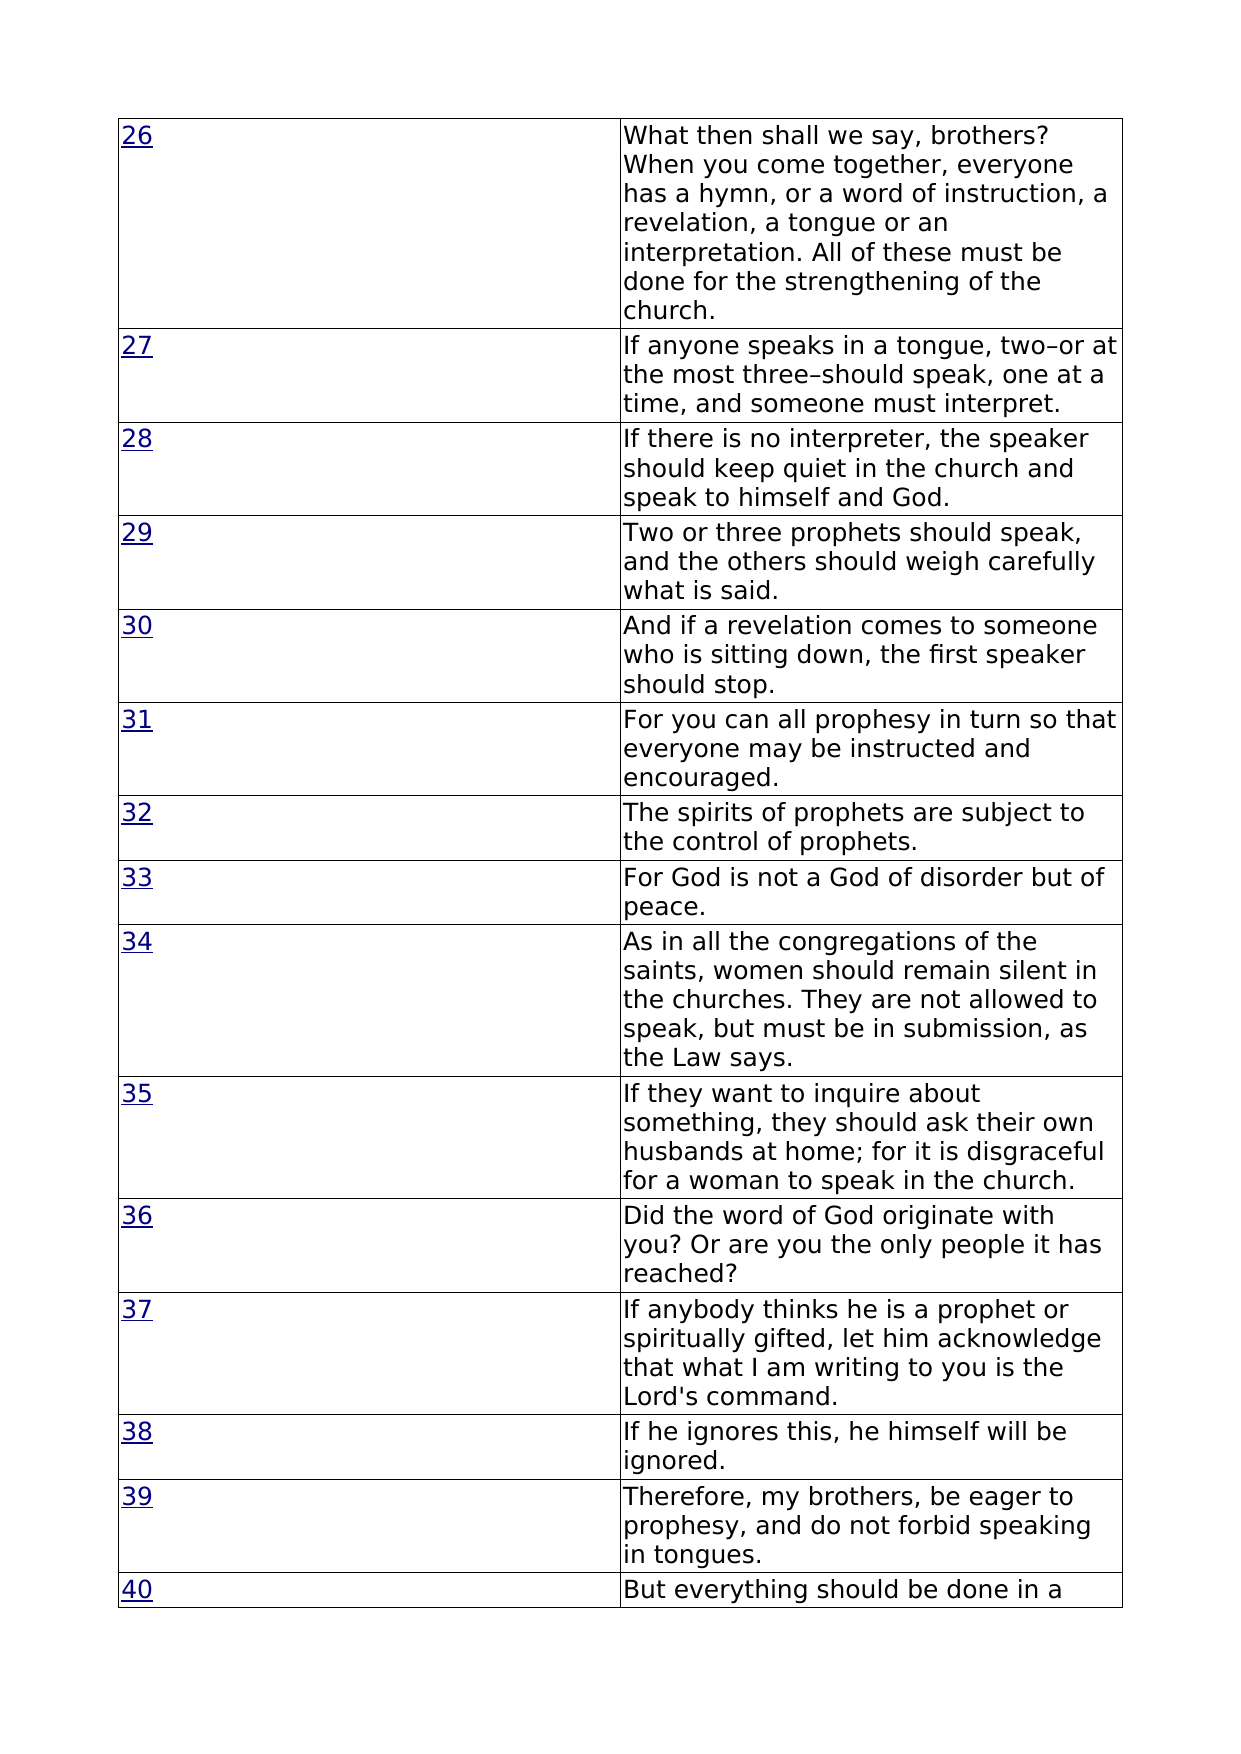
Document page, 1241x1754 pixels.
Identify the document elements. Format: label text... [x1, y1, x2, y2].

table_cell 29 [119, 516, 620, 608]
table_cell The spirits of prophets are subject to the control of prophets. [621, 796, 1122, 860]
table_cell If anyone speaks in a tongue, two–or at the most three–should speak, one at a time, and someone must interpret. [621, 329, 1122, 422]
table_cell 36 [119, 1199, 620, 1292]
table_cell 28 [119, 423, 620, 515]
table_cell For you can all prophesy in turn so that everyone may be instructed and encouraged. [621, 703, 1122, 795]
table_cell 38 [119, 1415, 620, 1479]
table_cell For God is not a God of disorder but of peace. [621, 861, 1122, 924]
table_cell Therefore, my brothers, be eager to prophesy, and do not forbid speaking in tongues. [621, 1480, 1122, 1572]
table_cell 35 [119, 1077, 620, 1198]
table_cell 27 [119, 329, 620, 422]
table_cell Did the word of God originate with you? Or are you the only people it has reached? [621, 1199, 1122, 1292]
table_cell 31 [119, 703, 620, 795]
table_cell If they want to inquire about something, they should ask their own husbands at home; for it is disgraceful for a woman to speak in the church. [621, 1077, 1122, 1198]
table_cell 26 [119, 119, 620, 328]
table_cell If there is no interpreter, the speaker should keep quiet in the church and speak to himself and God. [621, 423, 1122, 515]
table_cell And if a revelation comes to someone who is sitting down, the first speaker should stop. [621, 610, 1122, 702]
table_cell 32 [119, 796, 620, 860]
table_cell 39 [119, 1480, 620, 1572]
table_cell As in all the congregations of the saints, women should remain silent in the churches. They are not allowed to speak, but must be in submission, as the Law says. [621, 925, 1122, 1076]
table_cell 34 [119, 925, 620, 1076]
table_cell 33 [119, 861, 620, 924]
table_cell What then shall we say, brothers? When you come together, everyone has a hymn, or a word of instruction, a revelation, a tongue or an interpretation. All of these must be done for the strengthening of the church. [621, 119, 1122, 328]
table_cell If he ignores this, he himself will be ignored. [621, 1415, 1122, 1479]
table_cell 40 [119, 1573, 620, 1607]
table_cell If anybody thinks he is a prophet or spiritually gifted, let him acknowledge that what I am writing to you is the Lord's command. [621, 1293, 1122, 1414]
table_cell But everything should be done in a [621, 1573, 1122, 1607]
table_cell 30 [119, 610, 620, 702]
table_cell Two or three prophets should speak, and the others should weigh carefully what is said. [621, 516, 1122, 608]
table_cell 37 [119, 1293, 620, 1414]
